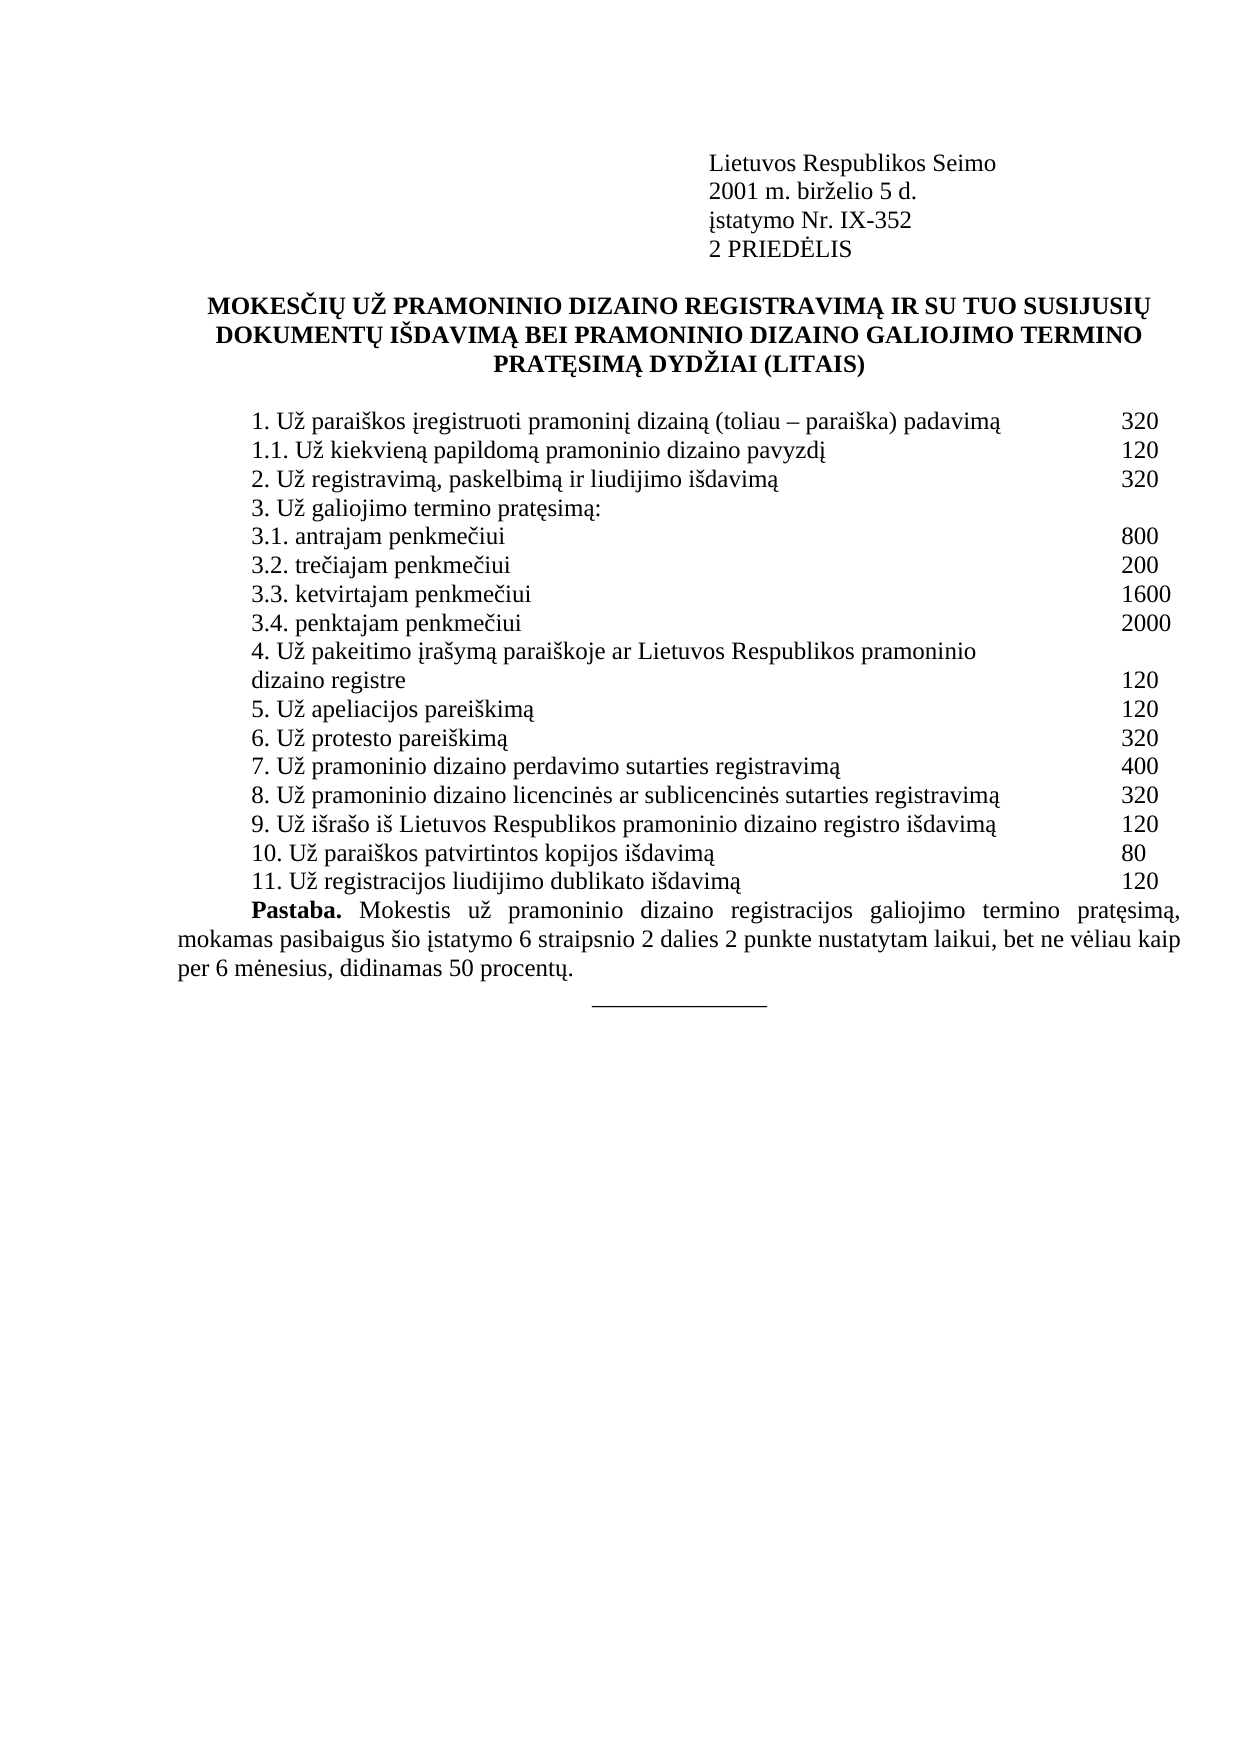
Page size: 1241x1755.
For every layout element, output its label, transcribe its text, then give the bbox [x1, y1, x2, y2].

text 1.1. Už kiekvieną papildomą pramoninio dizaino pavyzdį 120 [177, 435, 1181, 464]
text 2. Už registravimą, paskelbimą ir liudijimo išdavimą 320 [177, 464, 1181, 493]
text 2001 m. birželio 5 d. [177, 176, 1181, 205]
text įstatymo Nr. IX-352 [177, 205, 1181, 234]
text 3.2. trečiajam penkmečiui 200 [177, 550, 1181, 579]
text Lietuvos Respublikos Seimo [177, 148, 1181, 176]
text 10. Už paraiškos patvirtintos kopijos išdavimą 80 [177, 838, 1181, 866]
text 2 PRIEDĖLIS [177, 234, 1181, 263]
text dizaino registre 120 [177, 665, 1181, 694]
text 1. Už paraiškos įregistruoti pramoninį dizainą (toliau – paraiška) padavimą 320 [177, 406, 1181, 435]
text 5. Už apeliacijos pareiškimą 120 [177, 694, 1181, 723]
text 4. Už pakeitimo įrašymą paraiškoje ar Lietuvos Respublikos pramoninio [177, 636, 1181, 665]
text 11. Už registracijos liudijimo dublikato išdavimą 120 [177, 866, 1181, 895]
text 3.3. ketvirtajam penkmečiui 1600 [177, 579, 1181, 608]
text ______________ [177, 981, 1181, 1010]
text 9. Už išrašo iš Lietuvos Respublikos pramoninio dizaino registro išdavimą 120 [177, 809, 1181, 838]
text Pastaba. Mokestis už pramoninio dizaino registracijos galiojimo termino pratęsimą, mokamas pasibaigus šio įstatymo 6 straipsnio 2 dalies 2 punkte nustatytam laikui, bet ne vėliau kaip per 6 mėnesius, didinamas 50 procentų. [177, 895, 1181, 981]
text 3.4. penktajam penkmečiui 2000 [177, 608, 1181, 636]
text MOKESČIŲ UŽ PRAMONINIO DIZAINO REGISTRAVIMĄ IR SU TUO SUSIJUSIŲ DOKUMENTŲ IŠDAVIMĄ BEI PRAMONINIO DIZAINO GALIOJIMO TERMINO PRATĘSIMĄ DYDŽIAI (LITAIS) [177, 291, 1181, 378]
text 6. Už protesto pareiškimą 320 [177, 723, 1181, 751]
text 3. Už galiojimo termino pratęsimą: [177, 493, 1181, 521]
text 8. Už pramoninio dizaino licencinės ar sublicencinės sutarties registravimą 320 [177, 780, 1181, 809]
text 3.1. antrajam penkmečiui 800 [177, 521, 1181, 550]
text 7. Už pramoninio dizaino perdavimo sutarties registravimą 400 [177, 751, 1181, 780]
